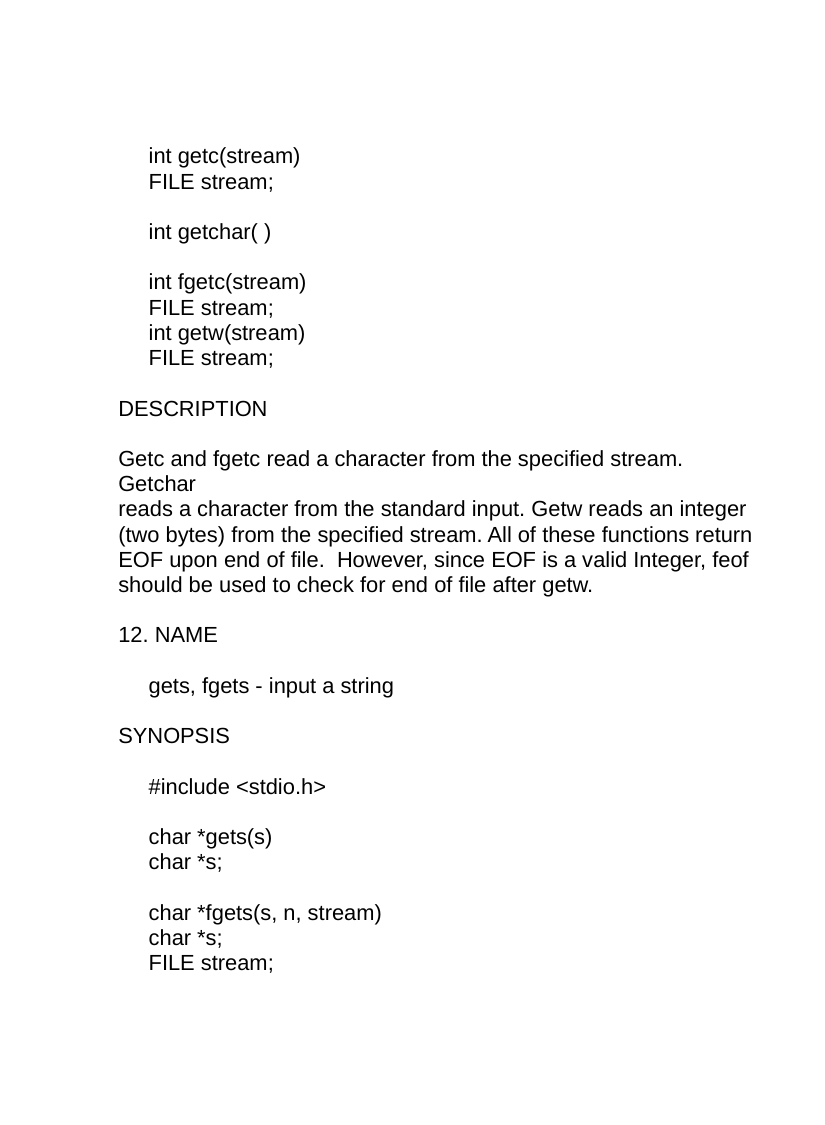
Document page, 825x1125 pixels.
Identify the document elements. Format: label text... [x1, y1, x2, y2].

text Getc and fgetc read a character from the specified stream. Getchar [118, 446, 757, 496]
text reads a character from the standard input. Getw reads an integer [118, 496, 757, 521]
text #include <stdio.h> [118, 773, 757, 799]
text char *fgets(s, n, stream) [118, 899, 757, 925]
text char *gets(s) [118, 824, 757, 849]
text SYNOPSIS [118, 723, 757, 748]
text (two bytes) from the specified stream. All of these functions return [118, 521, 757, 547]
text FILE stream; [118, 294, 757, 320]
text gets, fgets - input a string [118, 673, 757, 698]
text int getchar( ) [118, 219, 757, 244]
text int getc(stream) [118, 143, 757, 168]
text should be used to check for end of file after getw. [118, 572, 757, 597]
text EOF upon end of file. However, since EOF is a valid Integer, feof [118, 547, 757, 572]
text int getw(stream) [118, 320, 757, 345]
text FILE stream; [118, 345, 757, 370]
text int fgetc(stream) [118, 269, 757, 294]
text 12. NAME [118, 622, 757, 647]
text FILE stream; [118, 168, 757, 194]
text char *s; [118, 925, 757, 950]
text DESCRIPTION [118, 395, 757, 421]
text char *s; [118, 849, 757, 874]
text FILE stream; [118, 950, 757, 975]
